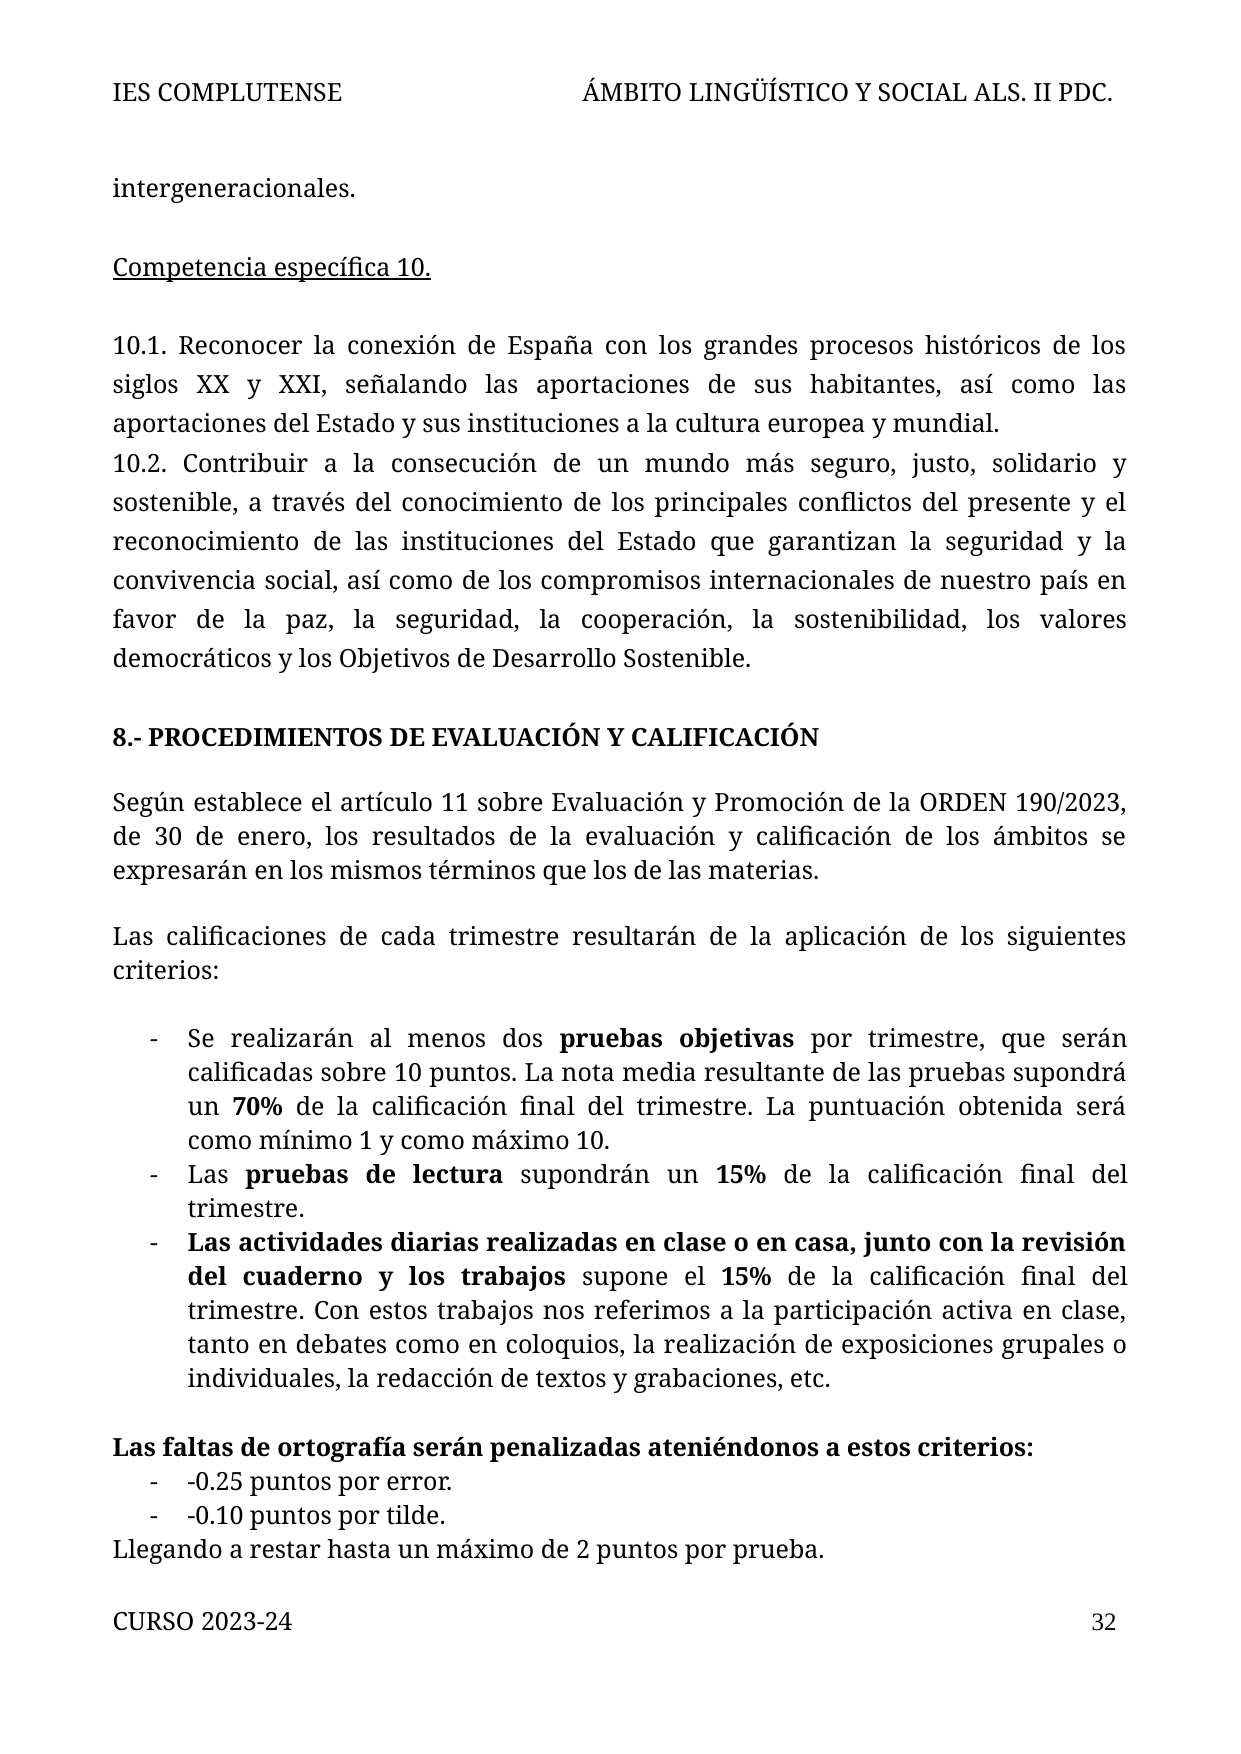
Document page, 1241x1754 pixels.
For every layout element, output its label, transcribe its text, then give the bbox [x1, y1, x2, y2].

text Competencia específica 10. [112, 249, 1128, 283]
text Según establece el artículo 11 sobre Evaluación y Promoción de la ORDEN 190/2023, de 30 de enero, los resultados de la evaluación y calificación de los ámbitos se expresarán en los mismos términos que los de las materias. [112, 785, 1128, 887]
text Las calificaciones de cada trimestre resultarán de la aplicación de los siguientes criterios: [112, 918, 1128, 986]
text 10.1. Reconocer la conexión de España con los grandes procesos históricos de los siglos XX y XXI, señalando las aportaciones de sus habitantes, así como las aportaciones del Estado y sus instituciones a la cultura europea y mundial. [112, 328, 1128, 440]
subtitle 8.- PROCEDIMIENTOS DE EVALUACIÓN Y CALIFICACIÓN [112, 719, 1128, 753]
text Llegando a restar hasta un máximo de 2 puntos por prueba. [112, 1531, 1128, 1565]
list Las actividades diarias realizadas en clase o en casa, junto con la revisión del cuaderno y los trabajos supone el 15% de la calificación final del trimestre. Con estos trabajos nos referimos a la participación activa en clase, tanto en debates como en coloquios, la realización de exposiciones grupales o individuales, la redacción de textos y grabaciones, etc. [150, 1225, 1128, 1395]
list -0.25 puntos por error. [150, 1463, 1128, 1497]
text intergeneracionales. [112, 171, 1128, 205]
text Las faltas de ortografía serán penalizadas ateniéndonos a estos criterios: [112, 1429, 1128, 1463]
list Las pruebas de lectura supondrán un 15% de la calificación final del trimestre. [150, 1157, 1128, 1225]
text 10.2. Contribuir a la consecución de un mundo más seguro, justo, solidario y sostenible, a través del conocimiento de los principales conflictos del presente y el reconocimiento de las instituciones del Estado que garantizan la seguridad y la convivencia social, así como de los compromisos internacionales de nuestro país en favor de la paz, la seguridad, la cooperación, la sostenibilidad, los valores democráticos y los Objetivos de Desarrollo Sostenible. [112, 445, 1128, 675]
list -0.10 puntos por tilde. [150, 1497, 1128, 1531]
list Se realizarán al menos dos pruebas objetivas por trimestre, que serán calificadas sobre 10 puntos. La nota media resultante de las pruebas supondrá un 70% de la calificación final del trimestre. La puntuación obtenida será como mínimo 1 y como máximo 10. [150, 1020, 1128, 1157]
